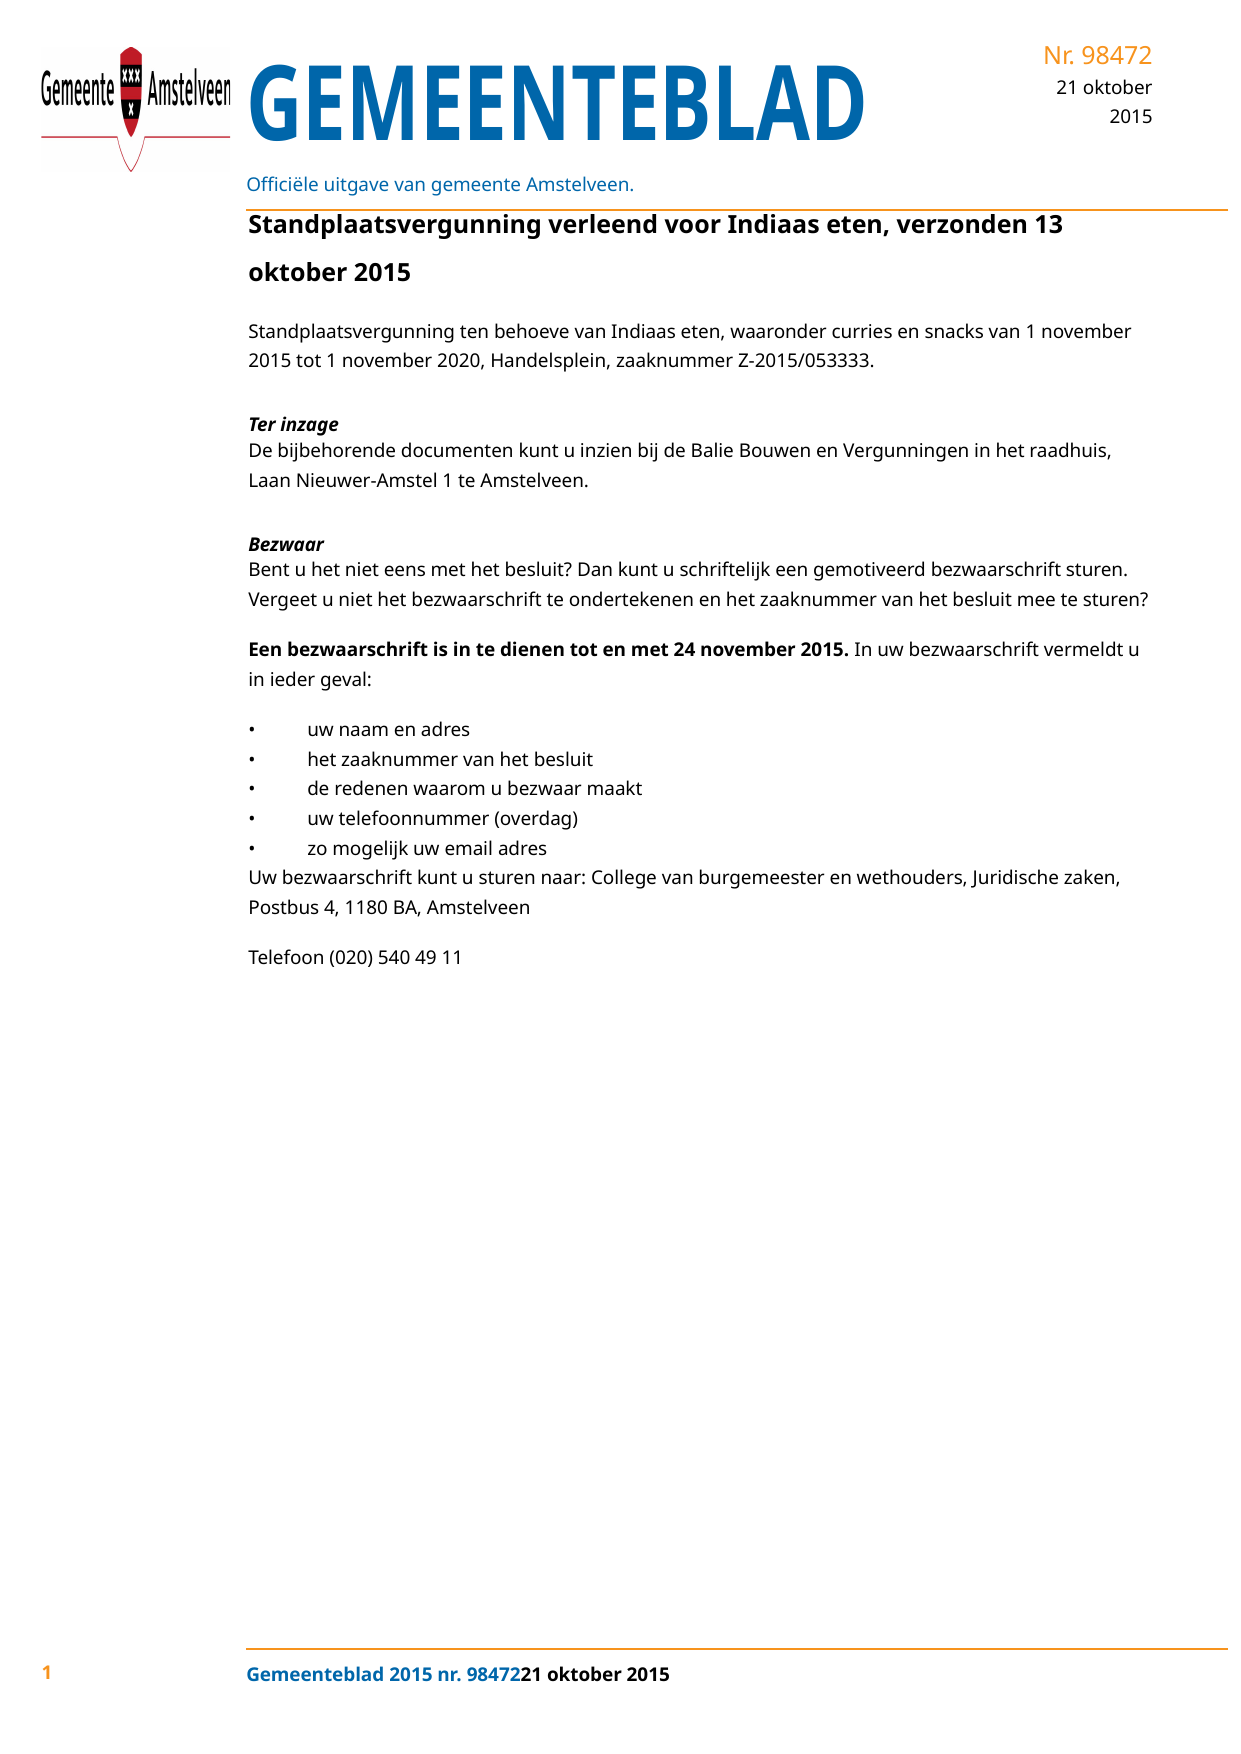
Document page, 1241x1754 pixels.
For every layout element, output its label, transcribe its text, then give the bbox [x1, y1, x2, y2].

text Bent u het niet eens met het besluit? Dan kunt u schriftelijk een gemotiveerd bezwaarschrift sturen. Vergeet u niet het bezwaarschrift te ondertekenen en het zaaknummer van het besluit mee te sturen? [248, 556, 1152, 612]
text Standplaatsvergunning verleend voor Indiaas eten, verzonden 13 oktober 2015 [248, 211, 1152, 288]
text De bijbehorende documenten kunt u inzien bij de Balie Bouwen en Vergunningen in het raadhuis, Laan Nieuwer-Amstel 1 te Amstelveen. [248, 437, 1152, 492]
text Uw bezwaarschrift kunt u sturen naar: College van burgemeester en wethouders, Juridische zaken, Postbus 4, 1180 BA, Amstelveen [248, 864, 1152, 920]
list zo mogelijk uw email adres [248, 835, 1152, 861]
text Een bezwaarschrift is in te dienen tot en met 24 november 2015. In uw bezwaarschrift vermeldt u in ieder geval: [248, 636, 1152, 692]
list uw naam en adres [248, 716, 1152, 742]
text Bezwaar [248, 531, 1152, 556]
text Standplaatsvergunning ten behoeve van Indiaas eten, waaronder curries en snacks van 1 november 2015 tot 1 november 2020, Handelsplein, zaaknummer Z-2015/053333. [248, 318, 1152, 373]
list het zaaknummer van het besluit [248, 746, 1152, 772]
list de redenen waarom u bezwaar maakt [248, 776, 1152, 801]
list uw telefoonnummer (overdag) [248, 805, 1152, 831]
text Ter inzage [248, 411, 1152, 437]
picture [41, 47, 231, 172]
text Telefoon (020) 540 49 11 [248, 944, 1152, 970]
